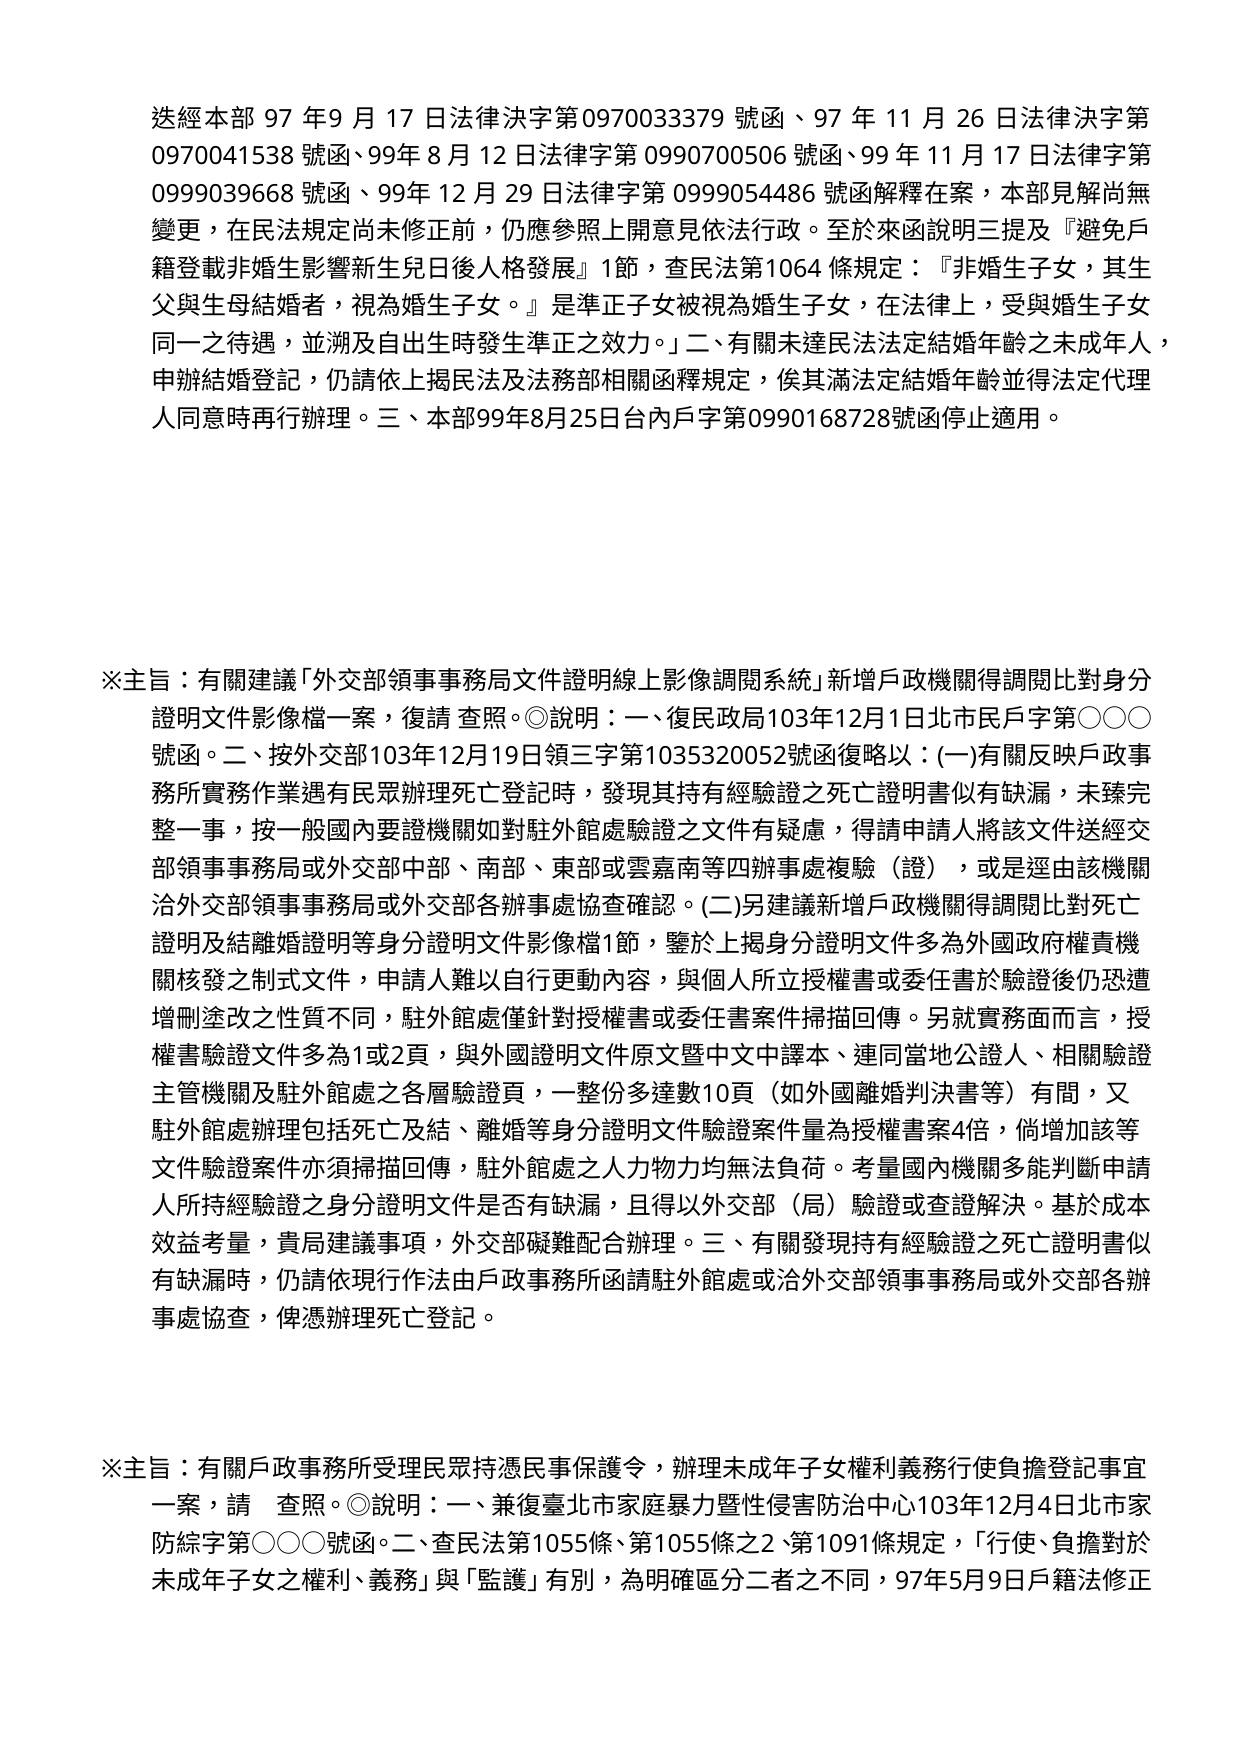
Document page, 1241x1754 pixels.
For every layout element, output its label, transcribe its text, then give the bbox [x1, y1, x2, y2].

text ※主旨：有關未達民法法定結婚年齡之未成年人申請結婚登記一案，請 查照。◎說明：一、按民法第980條規定：「男未滿18歲，女未滿16歲者，不得結婚。」同法第981條規定：「未成年人結婚，應得法定代理人之同意。」同法第989條規定：「結婚違反第980條之規定者，當事人或其法定代理人，得向法院請求撤銷之。但當事人已達該條所定年齡或已懷胎者，不得請求撤銷。」同法第990條規定：「結婚違反第981條之規定者，法定代理人得向法院請求撤銷之。但自知悉其事實之日起，已逾6個月，或結婚後已逾1年，或已懷胎者，不得請求撤銷。」次按法務部102年4月9日法律字第10203503060號函復略以：「按申請結婚登記之當事人如未達民法 980 條規定之法定結婚年齡者，係屬違反法律強制規定，主管機關應否准其申請，迭經本部 97 年9 月 17 日法律決字第0970033379 號函、97 年 11 月 26 日法律決字第 0970041538 號函、99年 8 月 12 日法律字第 0990700506 號函、99 年 11 月 17 日法律字第 0999039668 號函、99年 12 月 29 日法律字第 0999054486 號函解釋在案，本部見解尚無變更，在民法規定尚未修正前，仍應參照上開意見依法行政。至於來函說明三提及『避免戶籍登載非婚生影響新生兒日後人格發展』1節，查民法第1064 條規定：『非婚生子女，其生父與生母結婚者，視為婚生子女。』是準正子女被視為婚生子女，在法律上，受與婚生子女同一之待遇，並溯及自出生時發生準正之效力。」二、有關未達民法法定結婚年齡之未成年人，申辦結婚登記，仍請依上揭民法及法務部相關函釋規定，俟其滿法定結婚年齡並得法定代理人同意時再行辦理。三、本部99年8月25日台內戶字第0990168728號函停止適用。 [101, 97, 1152, 435]
text ※主旨：有關建議「外交部領事事務局文件證明線上影像調閱系統」新增戶政機關得調閱比對身分證明文件影像檔一案，復請 查照。◎說明：一、復民政局103年12月1日北市民戶字第○○○號函。二、按外交部103年12月19日領三字第1035320052號函復略以：(一)有關反映戶政事務所實務作業遇有民眾辦理死亡登記時，發現其持有經驗證之死亡證明書似有缺漏，未臻完整一事，按一般國內要證機關如對駐外館處驗證之文件有疑慮，得請申請人將該文件送經交部領事事務局或外交部中部、南部、東部或雲嘉南等四辦事處複驗（證），或是逕由該機關洽外交部領事事務局或外交部各辦事處協查確認。(二)另建議新增戶政機關得調閱比對死亡證明及結離婚證明等身分證明文件影像檔1節，鑒於上揭身分證明文件多為外國政府權責機關核發之制式文件，申請人難以自行更動內容，與個人所立授權書或委任書於驗證後仍恐遭增刪塗改之性質不同，駐外館處僅針對授權書或委任書案件掃描回傳。另就實務面而言，授權書驗證文件多為1或2頁，與外國證明文件原文暨中文中譯本、連同當地公證人、相關驗證主管機關及駐外館處之各層驗證頁，一整份多達數10頁（如外國離婚判決書等）有間，又駐外館處辦理包括死亡及結、離婚等身分證明文件驗證案件量為授權書案4倍，倘增加該等文件驗證案件亦須掃描回傳，駐外館處之人力物力均無法負荷。考量國內機關多能判斷申請人所持經驗證之身分證明文件是否有缺漏，且得以外交部（局）驗證或查證解決。基於成本效益考量，貴局建議事項，外交部礙難配合辦理。三、有關發現持有經驗證之死亡證明書似有缺漏時，仍請依現行作法由戶政事務所函請駐外館處或洽外交部領事事務局或外交部各辦事處協查，俾憑辦理死亡登記。 [101, 660, 1152, 1335]
text ※主旨：有關戶政事務所受理民眾持憑民事保護令，辦理未成年子女權利義務行使負擔登記事宜一案，請 查照。◎說明：一、兼復臺北市家庭暴力暨性侵害防治中心103年12月4日北市家防綜字第○○○號函。二、查民法第1055條、第1055條之2、第1091條規定，「行使、負擔對於未成年子女之權利、義務」與「監護」有別，為明確區分二者之不同，97年5月9日戶籍法修正時配合增列第4條第1款第7目未成年子女權利義務行使負擔登記項目。三、旨揭事項，經本部函詢衛生福利部，該部以103年12月26日衛部護字第○○○號函復略以：(一)依家庭暴力防治法第14條第1項第6款規定略以，法院於審理終結後，認有家庭暴力之事實且有必要者，應依聲請或依職權核發包括下列1款或數款之通常保護令：……六、定暫時對未成年子女權利義務之行使或負擔，由當事人之一方或雙方共同任之、行使或負擔之內容及方法。又同法第26條規定：『當事人之一方依第14條第1項第6款規定取得暫時對未成年子女權利義務之行使或負擔者，得持保護令逕向戶政機關申請未成年子女戶籍遷徙登記。』(二)另同法第15條規定：『通常保護令之有效期間為1年以下，自核發時起生效。（第1項）通常保護令失效前，法院得依當事人或被害人之聲請撤銷、變更或延長之。延長之期間為1年以下，並以1次為限。（第2項）通常保護令所定之命令，於期間屆滿前經法院另為裁判確定者，該命令失其效力。（第3項）』(三)綜上，民事保護令裁定暫時對未成年子女權利義務之行使或負擔之效力僅限於保護令有效時間內，倘通常保護令之期間屆滿時，法院無另為裁判確定者，應恢復權利義務之行使或負擔關係；倘法院有另為裁判確定者，則應依前開裁定變更之。」四、爰民事保護令裁定暫時對未成年子女權利義務之行使或負擔之效力，僅限於該保護令有效時間內，民眾持憑該保護令向戶政事務所申請登記時，戶政事務所亦應登載該保護令之有效期間，倘期間屆滿，法院無另為裁判確定者，該保護令失其效力，無須辦理廢止登記，並恢復原行使負擔關係，嗣後如有變更，再為登記。 [101, 1447, 1152, 1597]
